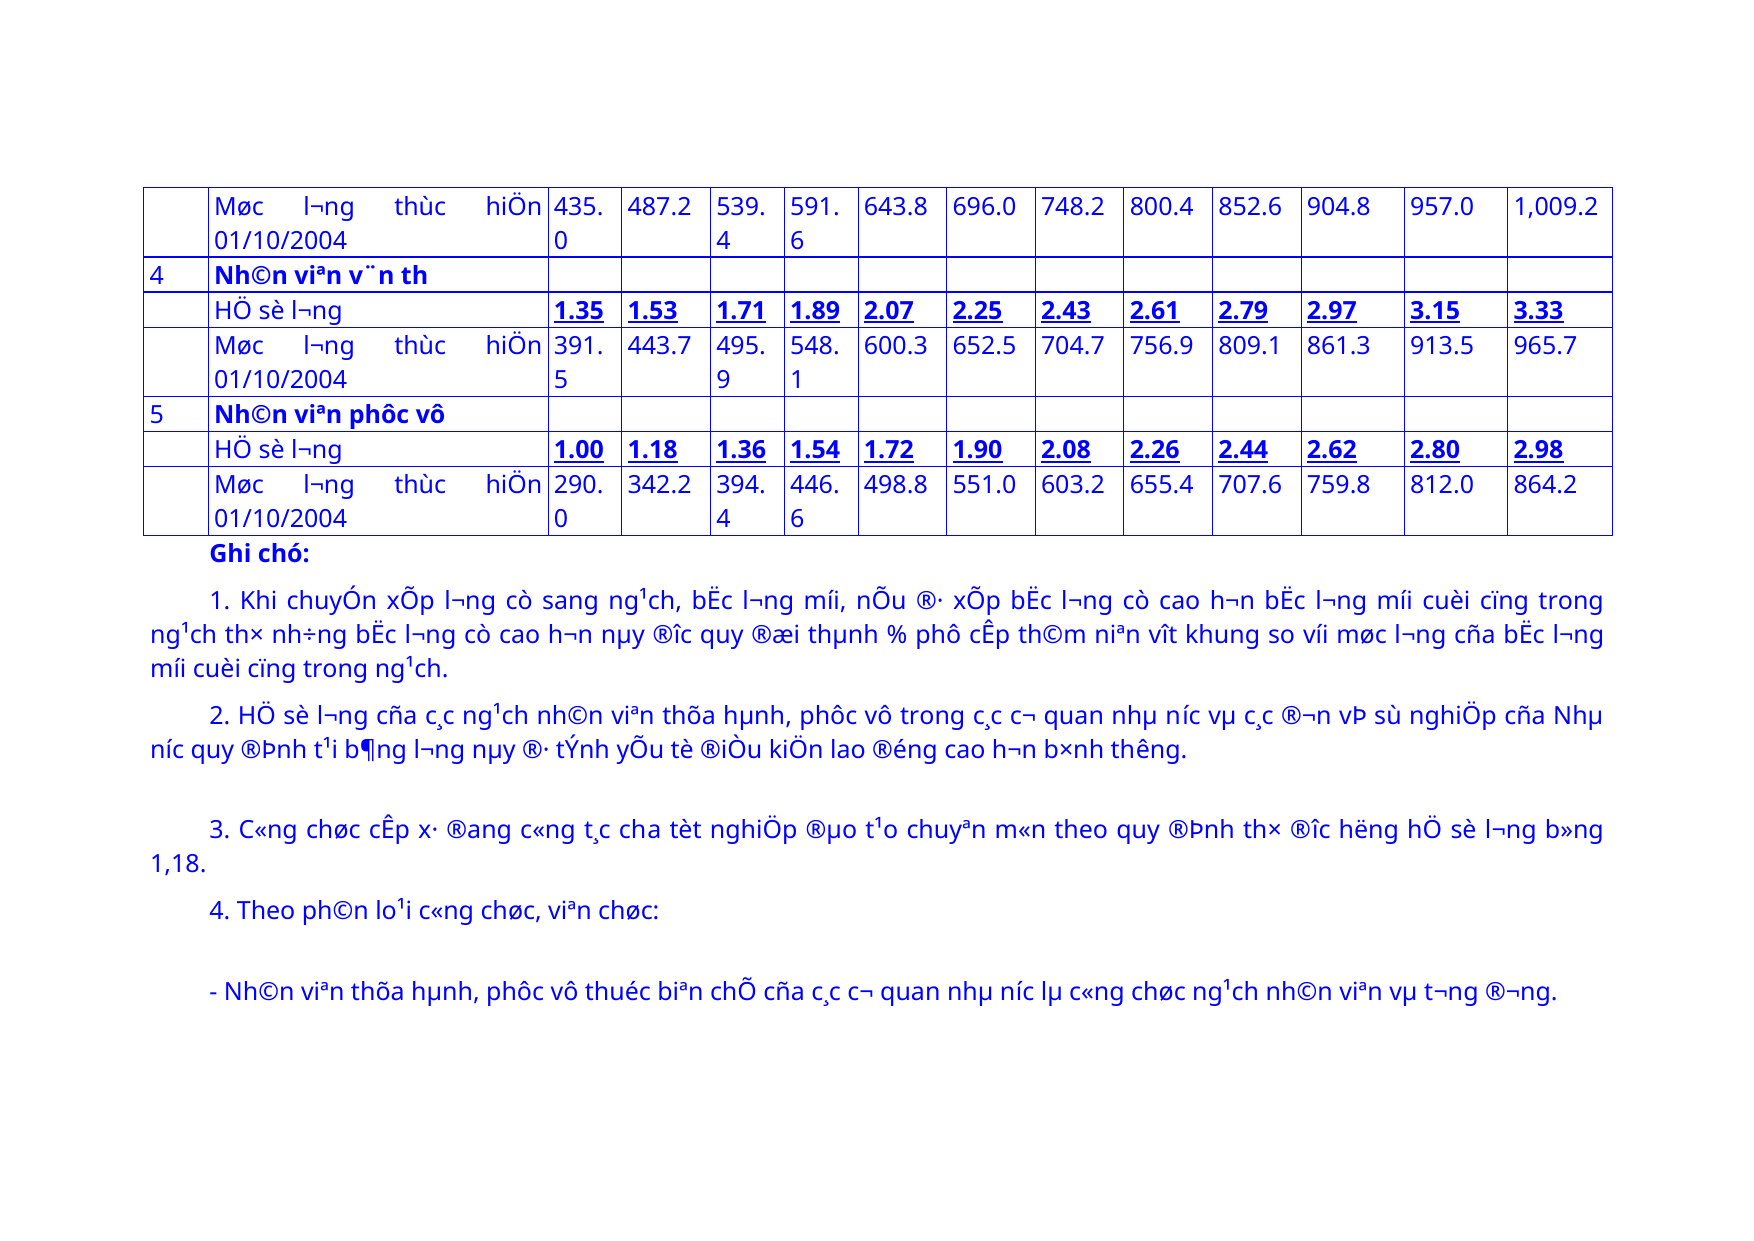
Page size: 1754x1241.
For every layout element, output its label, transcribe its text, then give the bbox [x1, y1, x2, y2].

table_cell 2.26 [1124, 432, 1212, 466]
text Ghi chó: [150, 536, 1604, 570]
table_cell [144, 328, 208, 396]
table_cell [1508, 258, 1612, 291]
table_cell 498.8 [859, 467, 946, 535]
text 2. HÖ sè l­¬ng cña c¸c ng¹ch nh©n viªn thõa hµnh, phôc vô trong c¸c c¬ quan nhµ n­íc vµ c¸c ®¬n vÞ sù nghiÖp cña Nhµ n­íc quy ®Þnh t¹i b¶ng l­¬ng nµy ®· tÝnh yÕu tè ®iÒu kiÖn lao ®éng cao h¬n b×nh th­êng. [150, 697, 1604, 799]
text 4. Theo ph©n lo¹i c«ng chøc, viªn chøc: [150, 893, 1604, 961]
table_cell 1.71 [711, 293, 784, 327]
table_cell 759.8 [1302, 467, 1404, 535]
table_cell 812.0 [1405, 467, 1507, 535]
table_cell 539.4 [711, 188, 784, 256]
table_cell 342.2 [622, 467, 710, 535]
table_cell 652.5 [947, 328, 1035, 396]
table_cell [785, 258, 858, 291]
table_cell [1213, 258, 1301, 291]
table_cell 800.4 [1124, 188, 1212, 256]
table_cell 548.1 [785, 328, 858, 396]
table_cell 2.07 [859, 293, 946, 327]
table_cell 495.9 [711, 328, 784, 396]
table_cell [622, 258, 710, 291]
table_cell 864.2 [1508, 467, 1612, 535]
table_cell 1.00 [549, 432, 621, 466]
table_cell 2.79 [1213, 293, 1301, 327]
table_cell [1036, 258, 1123, 291]
table_cell 1.54 [785, 432, 858, 466]
table_cell [947, 397, 1035, 431]
table_cell [1405, 258, 1507, 291]
table_cell 2.98 [1508, 432, 1612, 466]
table_cell HÖ sè l­¬ng [209, 293, 548, 327]
table_cell 1.35 [549, 293, 621, 327]
table_cell [1302, 397, 1404, 431]
table_cell [1124, 258, 1212, 291]
table_cell [144, 432, 208, 466]
table_cell 696.0 [947, 188, 1035, 256]
table_cell Nh©n viªn v¨n th­ [209, 258, 548, 291]
table_cell [859, 397, 946, 431]
table_cell [144, 467, 208, 535]
table_cell 704.7 [1036, 328, 1123, 396]
table_cell 3.33 [1508, 293, 1612, 327]
table_cell 748.2 [1036, 188, 1123, 256]
table_cell 290.0 [549, 467, 621, 535]
table_cell [549, 397, 621, 431]
table_cell 965.7 [1508, 328, 1612, 396]
table_cell [1405, 397, 1507, 431]
table_cell 655.4 [1124, 467, 1212, 535]
table_cell 446.6 [785, 467, 858, 535]
table_cell [1213, 397, 1301, 431]
table_cell 809.1 [1213, 328, 1301, 396]
table_cell 2.25 [947, 293, 1035, 327]
table_cell 5 [144, 397, 208, 431]
table_cell 591.6 [785, 188, 858, 256]
table_cell 904.8 [1302, 188, 1404, 256]
table_cell 1.18 [622, 432, 710, 466]
table_cell [859, 258, 946, 291]
table_cell 643.8 [859, 188, 946, 256]
table_cell [1124, 397, 1212, 431]
table_cell 1.53 [622, 293, 710, 327]
table_cell [711, 397, 784, 431]
table_cell [947, 258, 1035, 291]
table_cell 603.2 [1036, 467, 1123, 535]
table_cell 2.62 [1302, 432, 1404, 466]
table_cell 852.6 [1213, 188, 1301, 256]
text 3. C«ng chøc cÊp x· ®ang c«ng t¸c ch­a tèt nghiÖp ®µo t¹o chuyªn m«n theo quy ®Þnh th× ®­îc h­ëng hÖ sè l­¬ng b»ng 1,18. [150, 812, 1604, 880]
table_cell [1036, 397, 1123, 431]
table_cell [785, 397, 858, 431]
table_cell 913.5 [1405, 328, 1507, 396]
table_cell Møc l­¬ng thùc hiÖn 01/10/2004 [209, 467, 548, 535]
table_cell 957.0 [1405, 188, 1507, 256]
table_cell 1.72 [859, 432, 946, 466]
table_cell 1.89 [785, 293, 858, 327]
table_cell 1,009.2 [1508, 188, 1612, 256]
table_cell 435.0 [549, 188, 621, 256]
table_cell 707.6 [1213, 467, 1301, 535]
table_cell [1302, 258, 1404, 291]
table_cell 3.15 [1405, 293, 1507, 327]
table_cell 1.90 [947, 432, 1035, 466]
table_cell 4 [144, 258, 208, 291]
table_cell Møc l­¬ng thùc hiÖn 01/10/2004 [209, 188, 548, 256]
text - Nh©n viªn thõa hµnh, phôc vô thuéc biªn chÕ cña c¸c c¬ quan nhµ n­íc lµ c«ng chøc ng¹ch nh©n viªn vµ t­¬ng ®­¬ng. [150, 973, 1604, 1041]
table_cell 2.43 [1036, 293, 1123, 327]
table_cell 394.4 [711, 467, 784, 535]
table_cell [1508, 397, 1612, 431]
text 1. Khi chuyÓn xÕp l­¬ng cò sang ng¹ch, bËc l­¬ng míi, nÕu ®· xÕp bËc l­¬ng cò cao h¬n bËc l­¬ng míi cuèi cïng trong ng¹ch th× nh÷ng bËc l­¬ng cò cao h¬n nµy ®­îc quy ®æi thµnh % phô cÊp th©m niªn v­ît khung so víi møc l­¬ng cña bËc l­¬ng míi cuèi cïng trong ng¹ch. [150, 583, 1604, 685]
table_cell 756.9 [1124, 328, 1212, 396]
table_cell Nh©n viªn phôc vô [209, 397, 548, 431]
table_cell 1.36 [711, 432, 784, 466]
table_cell 2.44 [1213, 432, 1301, 466]
table_cell [144, 188, 208, 256]
table_cell HÖ sè l­¬ng [209, 432, 548, 466]
table_cell [144, 293, 208, 327]
table_cell 2.61 [1124, 293, 1212, 327]
table_cell 600.3 [859, 328, 946, 396]
table_cell 487.2 [622, 188, 710, 256]
table_cell [622, 397, 710, 431]
table_cell 443.7 [622, 328, 710, 396]
table_cell 391.5 [549, 328, 621, 396]
table_cell [549, 258, 621, 291]
table_cell 2.97 [1302, 293, 1404, 327]
table_cell Møc l­¬ng thùc hiÖn 01/10/2004 [209, 328, 548, 396]
table_cell 2.08 [1036, 432, 1123, 466]
table_cell 551.0 [947, 467, 1035, 535]
table_cell 2.80 [1405, 432, 1507, 466]
table_cell [711, 258, 784, 291]
table_cell 861.3 [1302, 328, 1404, 396]
